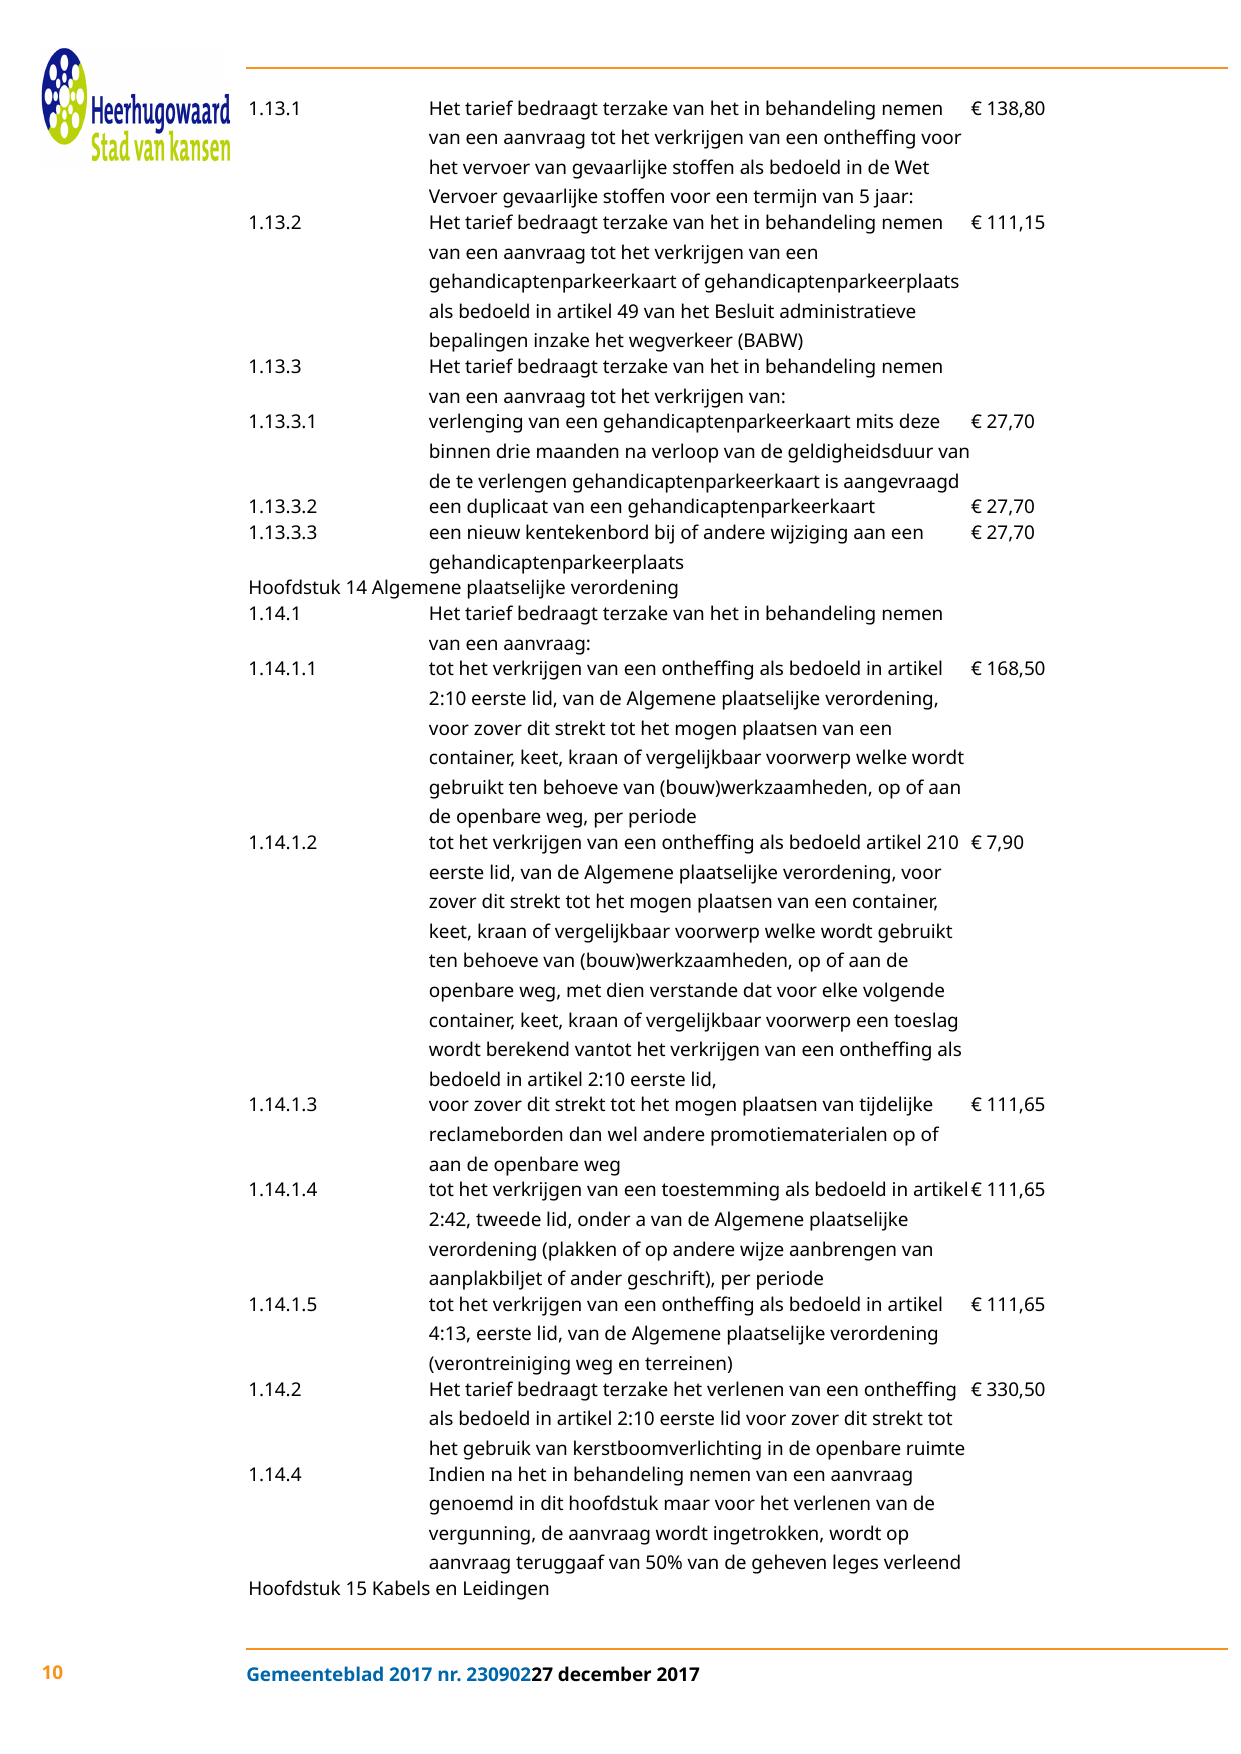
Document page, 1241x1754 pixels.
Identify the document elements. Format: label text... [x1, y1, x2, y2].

table_cell € 168,50 [971, 656, 1152, 829]
table_cell € 111,65 [971, 1291, 1152, 1376]
table_cell 1.13.3 [248, 353, 429, 409]
table_cell tot het verkrijgen van een toestemming als bedoeld in artikel 2:42, tweede lid, onder a van de Algemene plaatselijke verordening (plakken of op andere wijze aanbrengen van aanplakbiljet of ander geschrift), per periode [429, 1177, 971, 1291]
table_cell € 138,80 [971, 95, 1152, 209]
table_cell voor zover dit strekt tot het mogen plaatsen van tijdelijke reclameborden dan wel andere promotiematerialen op of aan de openbare weg [429, 1092, 971, 1177]
table_cell 1.13.3.1 [248, 409, 429, 493]
table_cell Het tarief bedraagt terzake van het in behandeling nemen van een aanvraag tot het verkrijgen van: [429, 353, 971, 409]
table_cell Het tarief bedraagt terzake van het in behandeling nemen van een aanvraag tot het verkrijgen van een ontheffing voor het vervoer van gevaarlijke stoffen als bedoeld in de Wet Vervoer gevaarlijke stoffen voor een termijn van 5 jaar: [429, 95, 971, 209]
table_cell € 27,70 [971, 494, 1152, 519]
table_cell [971, 600, 1152, 656]
table_cell € 7,90 [971, 829, 1152, 1092]
table_cell € 111,65 [971, 1177, 1152, 1291]
table_cell 1.13.3.2 [248, 494, 429, 519]
table_cell [971, 353, 1152, 409]
table_cell 1.14.1.1 [248, 656, 429, 829]
table_cell 1.14.1.5 [248, 1291, 429, 1376]
table_cell Indien na het in behandeling nemen van een aanvraag genoemd in dit hoofdstuk maar voor het verlenen van de vergunning, de aanvraag wordt ingetrokken, wordt op aanvraag teruggaaf van 50% van de geheven leges verleend [429, 1461, 971, 1575]
table_cell Het tarief bedraagt terzake het verlenen van een ontheffing als bedoeld in artikel 2:10 eerste lid voor zover dit strekt tot het gebruik van kerstboomverlichting in de openbare ruimte [429, 1376, 971, 1461]
table_cell tot het verkrijgen van een ontheffing als bedoeld in artikel 2:10 eerste lid, van de Algemene plaatselijke verordening, voor zover dit strekt tot het mogen plaatsen van een container, keet, kraan of vergelijkbaar voorwerp welke wordt gebruikt ten behoeve van (bouw)werkzaamheden, op of aan de openbare weg, per periode [429, 656, 971, 829]
table_cell 1.14.2 [248, 1376, 429, 1461]
table_cell € 27,70 [971, 409, 1152, 493]
table_cell 1.14.1.4 [248, 1177, 429, 1291]
table_cell 1.14.4 [248, 1461, 429, 1575]
table_cell € 27,70 [971, 519, 1152, 574]
table_cell [971, 1461, 1152, 1575]
table_cell € 330,50 [971, 1376, 1152, 1461]
table_cell 1.14.1 [248, 600, 429, 656]
picture [41, 47, 231, 172]
table_cell 1.14.1.2 [248, 829, 429, 1092]
table_cell verlenging van een gehandicaptenparkeerkaart mits deze binnen drie maanden na verloop van de geldigheidsduur van de te verlengen gehandicaptenparkeerkaart is aangevraagd [429, 409, 971, 493]
table_cell € 111,15 [971, 209, 1152, 353]
table_cell tot het verkrijgen van een ontheffing als bedoeld in artikel 4:13, eerste lid, van de Algemene plaatselijke verordening (verontreiniging weg en terreinen) [429, 1291, 971, 1376]
table_cell € 111,65 [971, 1092, 1152, 1177]
table_cell Hoofdstuk 15 Kabels en Leidingen [248, 1575, 1152, 1601]
table_cell Het tarief bedraagt terzake van het in behandeling nemen van een aanvraag tot het verkrijgen van een gehandicaptenparkeerkaart of gehandicaptenparkeerplaats als bedoeld in artikel 49 van het Besluit administratieve bepalingen inzake het wegverkeer (BABW) [429, 209, 971, 353]
table_cell een nieuw kentekenbord bij of andere wijziging aan een gehandicaptenparkeerplaats [429, 519, 971, 574]
table_cell tot het verkrijgen van een ontheffing als bedoeld artikel 210 eerste lid, van de Algemene plaatselijke verordening, voor zover dit strekt tot het mogen plaatsen van een container, keet, kraan of vergelijkbaar voorwerp welke wordt gebruikt ten behoeve van (bouw)werkzaamheden, op of aan de openbare weg, met dien verstande dat voor elke volgende container, keet, kraan of vergelijkbaar voorwerp een toeslag wordt berekend vantot het verkrijgen van een ontheffing als bedoeld in artikel 2:10 eerste lid, [429, 829, 971, 1092]
table_cell een duplicaat van een gehandicaptenparkeerkaart [429, 494, 971, 519]
table_cell Het tarief bedraagt terzake van het in behandeling nemen van een aanvraag: [429, 600, 971, 656]
table_cell Hoofdstuk 14 Algemene plaatselijke verordening [248, 575, 1152, 600]
table_cell 1.14.1.3 [248, 1092, 429, 1177]
table_cell 1.13.3.3 [248, 519, 429, 574]
table_cell 1.13.1 [248, 95, 429, 209]
table_cell 1.13.2 [248, 209, 429, 353]
